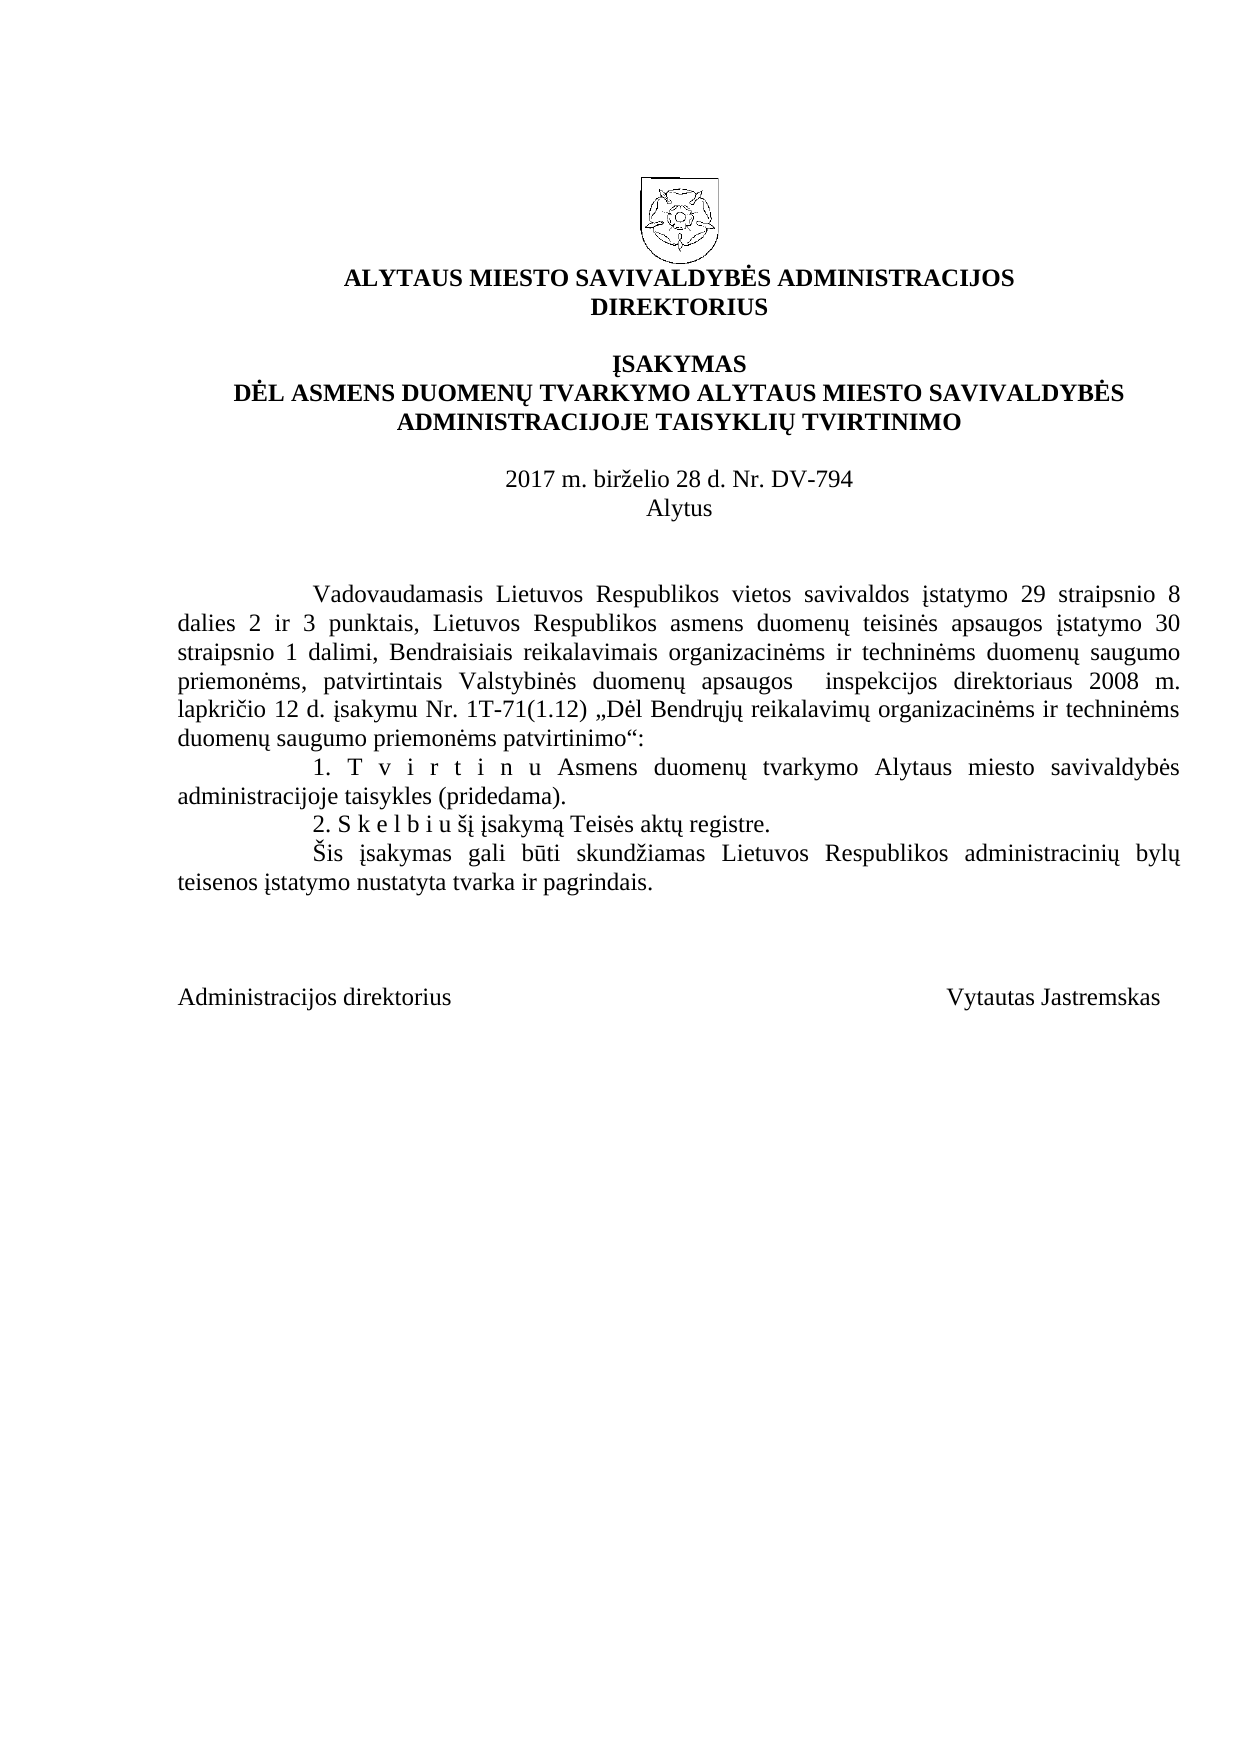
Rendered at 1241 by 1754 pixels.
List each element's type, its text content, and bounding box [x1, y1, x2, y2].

text DĖL ASMENS DUOMENŲ TVARKYMO ALYTAUS MIESTO SAVIVALDYBĖS ADMINISTRACIJOJE TAISYKLIŲ TVIRTINIMO [177, 378, 1181, 436]
text 2017 m. birželio 28 d. Nr. DV-794 [177, 464, 1181, 493]
text Vadovaudamasis Lietuvos Respublikos vietos savivaldos įstatymo 29 straipsnio 8 dalies 2 ir 3 punktais, Lietuvos Respublikos asmens duomenų teisinės apsaugos įstatymo 30 straipsnio 1 dalimi, Bendraisiais reikalavimais organizacinėms ir techninėms duomenų saugumo priemonėms, patvirtintais Valstybinės duomenų apsaugos inspekcijos direktoriaus 2008 m. lapkričio 12 d. įsakymu Nr. 1T-71(1.12) „Dėl Bendrųjų reikalavimų organizacinėms ir techninėms duomenų saugumo priemonėms patvirtinimo“: [177, 579, 1181, 752]
text 1. T v i r t i n u Asmens duomenų tvarkymo Alytaus miesto savivaldybės administracijoje taisykles (pridedama). [177, 752, 1181, 809]
text 2. S k e l b i u šį įsakymą Teisės aktų registre. [177, 809, 1181, 838]
text ALYTAUS MIESTO SAVIVALDYBĖS ADMINISTRACIJOS [177, 263, 1181, 292]
text ĮSAKYMAS [177, 349, 1181, 378]
text Alytus [177, 493, 1181, 522]
text Šis įsakymas gali būti skundžiamas Lietuvos Respublikos administracinių bylų teisenos įstatymo nustatyta tvarka ir pagrindais. [177, 838, 1181, 896]
text Administracijos direktorius Vytautas Jastremskas [177, 982, 1181, 1011]
text DIREKTORIUS [177, 292, 1181, 321]
